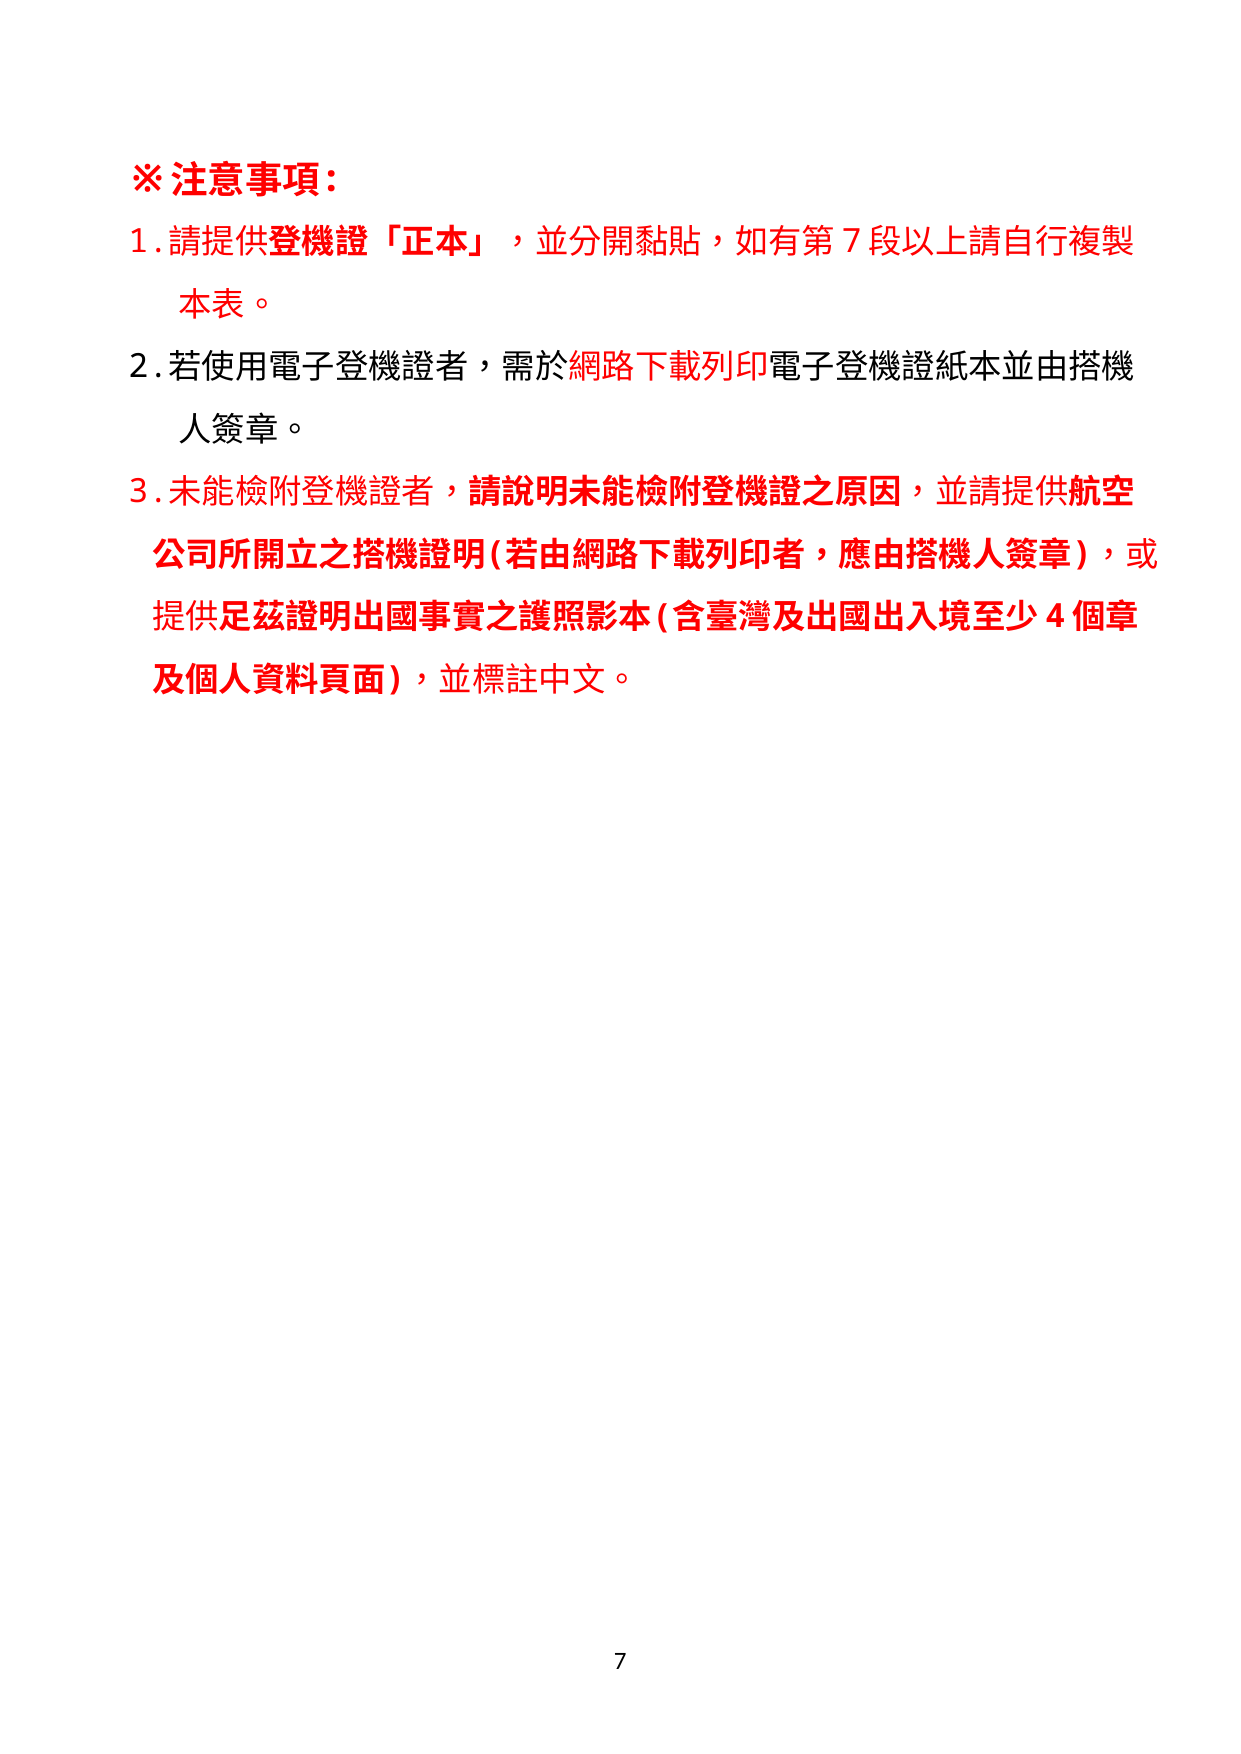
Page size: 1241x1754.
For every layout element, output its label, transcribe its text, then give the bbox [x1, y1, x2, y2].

text 1.請提供登機證「正本」，並分開黏貼，如有第7段以上請自行複製本表。 [128, 197, 1165, 322]
text 2.若使用電子登機證者，需於網路下載列印電子登機證紙本並由搭機人簽章。 [128, 322, 1165, 447]
text ※注意事項: [75, 135, 1165, 197]
text 3.未能檢附登機證者，請說明未能檢附登機證之原因，並請提供航空公司所開立之搭機證明(若由網路下載列印者，應由搭機人簽章)，或提供足茲證明出國事實之護照影本(含臺灣及出國出入境至少4個章及個人資料頁面)，並標註中文。 [128, 447, 1165, 697]
